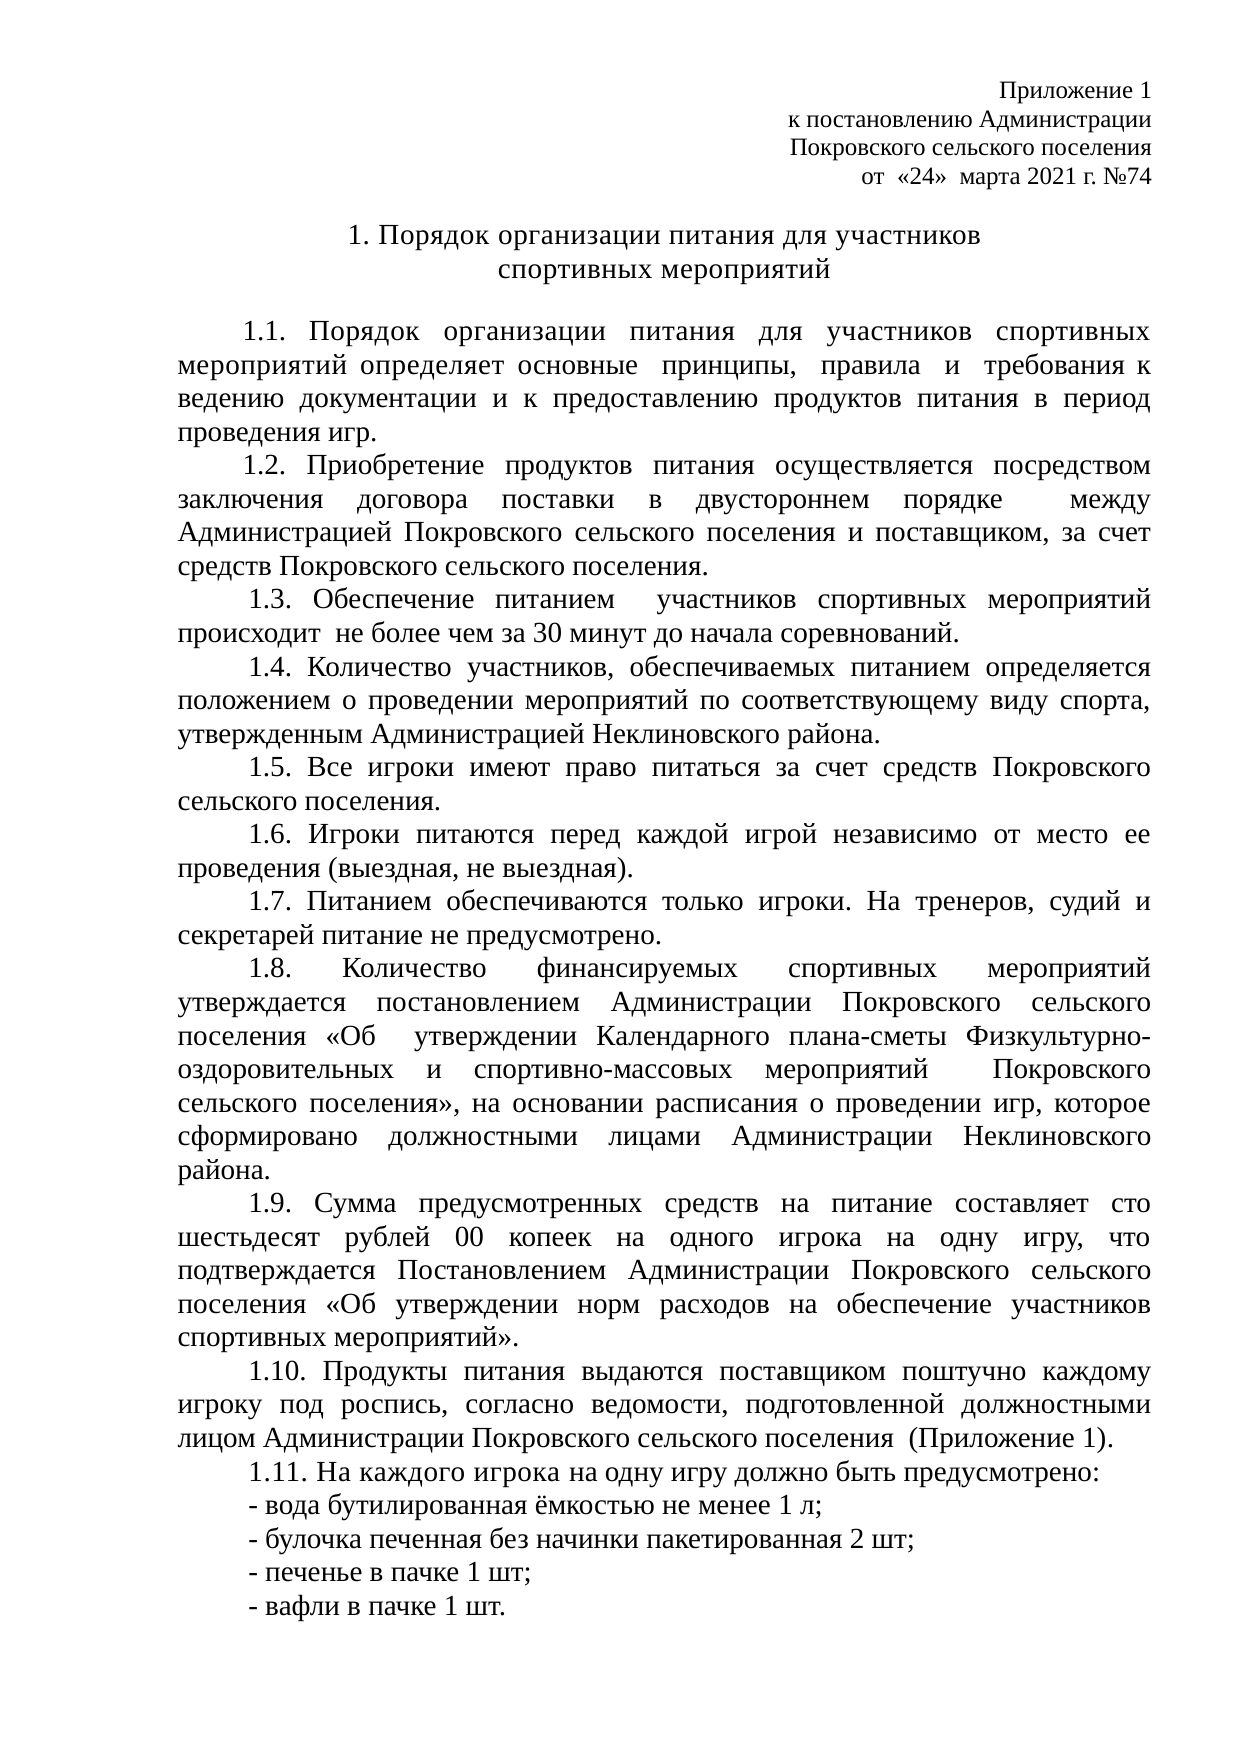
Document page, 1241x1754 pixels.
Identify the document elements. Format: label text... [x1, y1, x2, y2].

subtitle 1.10. Продукты питания выдаются поставщиком поштучно каждому игроку под роспись, согласно ведомости, подготовленной должностными лицом Администрации Покровского сельского поселения (Приложение 1). [177, 1353, 1152, 1454]
text спортивных мероприятий [177, 251, 1152, 284]
subtitle 1.11. На каждого игрока на одну игру должно быть предусмотрено: [177, 1454, 1152, 1487]
text Приложение 1 [177, 75, 1152, 104]
text 1.2. Приобретение продуктов питания осуществляется посредством заключения договора поставки в двустороннем порядке между Администрацией Покровского сельского поселения и поставщиком, за счет средств Покровского сельского поселения. [177, 447, 1152, 582]
subtitle 1.4. Количество участников, обеспечиваемых питанием определяется положением о проведении мероприятий по соответствующему виду спорта, утвержденным Администрацией Неклиновского района. [177, 649, 1152, 749]
text к постановлению Администрации [177, 104, 1152, 132]
subtitle 1.9. Сумма предусмотренных средств на питание составляет сто шестьдесят рублей 00 копеек на одного игрока на одну игру, что подтверждается Постановлением Администрации Покровского сельского поселения «Об утверждении норм расходов на обеспечение участников спортивных мероприятий». [177, 1185, 1152, 1353]
subtitle 1.8. Количество финансируемых спортивных мероприятий утверждается постановлением Администрации Покровского сельского поселения «Об утверждении Календарного плана-сметы Физкультурно-оздоровительных и спортивно-массовых мероприятий Покровского сельского поселения», на основании расписания о проведении игр, которое сформировано должностными лицами Администрации Неклиновского района. [177, 951, 1152, 1185]
subtitle 1.6. Игроки питаются перед каждой игрой независимо от место ее проведения (выездная, не выездная). [177, 816, 1152, 883]
text 1.1. Порядок организации питания для участников спортивных мероприятий определяет основные принципы, правила и требования к ведению документации и к предоставлению продуктов питания в период проведения игр. [177, 313, 1152, 447]
text 1. Порядок организации питания для участников [177, 217, 1152, 251]
text от «24» марта 2021 г. №74 [177, 161, 1152, 190]
subtitle - булочка печенная без начинки пакетированная 2 шт; [177, 1521, 1152, 1554]
text Покровского сельского поселения [177, 132, 1152, 161]
subtitle 1.3. Обеспечение питанием участников спортивных мероприятий происходит не более чем за 30 минут до начала соревнований. [177, 582, 1152, 649]
subtitle 1.5. Все игроки имеют право питаться за счет средств Покровского сельского поселения. [177, 749, 1152, 816]
subtitle 1.7. Питанием обеспечиваются только игроки. На тренеров, судий и секретарей питание не предусмотрено. [177, 883, 1152, 951]
subtitle - вода бутилированная ёмкостью не менее 1 л; [177, 1487, 1152, 1521]
subtitle - вафли в пачке 1 шт. [177, 1588, 1152, 1621]
subtitle - печенье в пачке 1 шт; [177, 1554, 1152, 1588]
